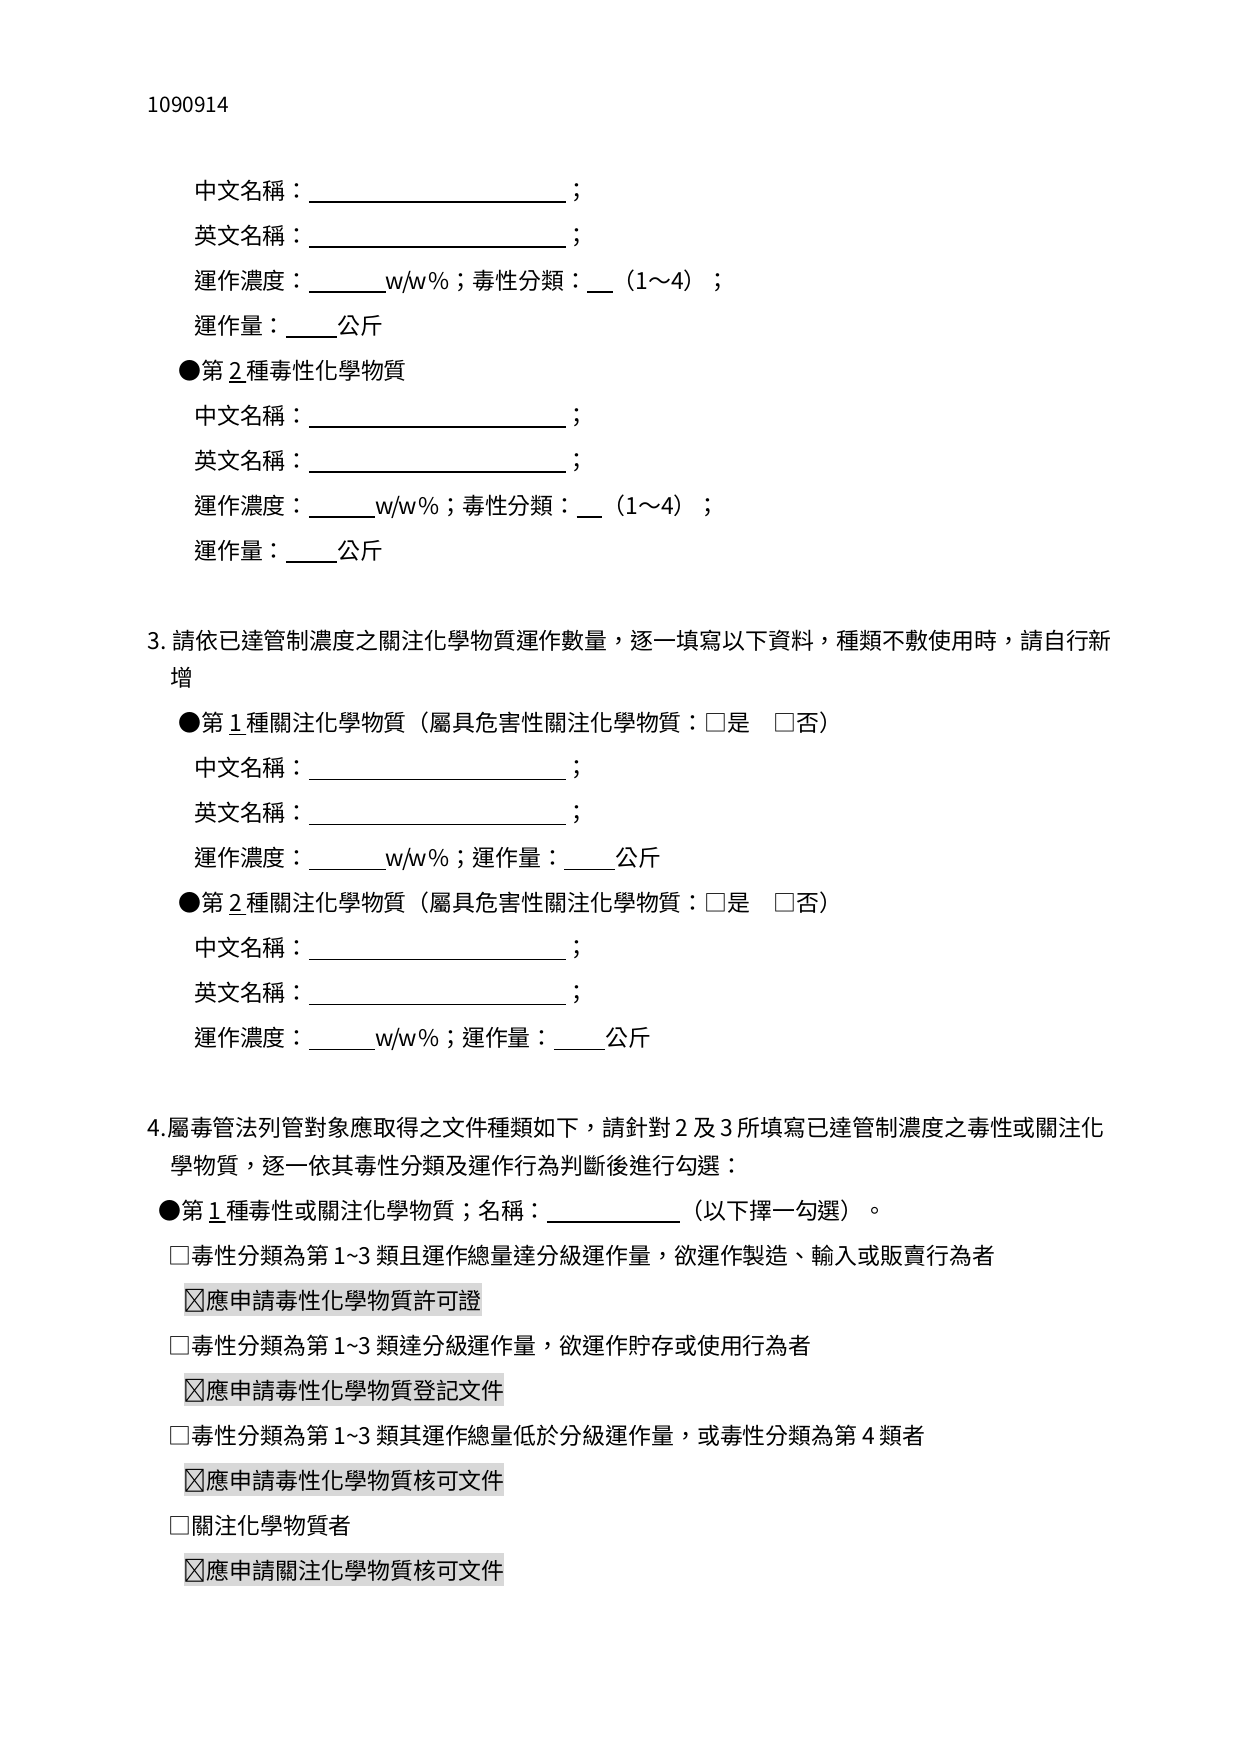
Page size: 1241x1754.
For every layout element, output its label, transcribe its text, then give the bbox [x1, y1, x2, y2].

text 運作量： 公斤 [148, 299, 1122, 337]
text 中文名稱： ； [148, 389, 1122, 427]
text 運作濃度： w/w %；運作量： 公斤 [148, 1012, 1122, 1049]
text 中文名稱： ； [148, 164, 1122, 202]
text □毒性分類為第1~3類達分級運作量，欲運作貯存或使用行為者 [148, 1319, 1122, 1357]
text ●第1種關注化學物質（屬具危害性關注化學物質：□是 □否） [148, 697, 1122, 734]
text ●第2種毒性化學物質 [148, 344, 1122, 382]
text ●第1種毒性或關注化學物質；名稱： （以下擇一勾選）。 [148, 1184, 1122, 1222]
text □關注化學物質者 [148, 1499, 1122, 1537]
text 運作量： 公斤 [148, 524, 1122, 562]
text 英文名稱： ； [148, 967, 1122, 1004]
text 中文名稱： ； [148, 922, 1122, 959]
text 中文名稱： ； [148, 742, 1122, 779]
text 英文名稱： ； [148, 209, 1122, 247]
text □毒性分類為第1~3類其運作總量低於分級運作量，或毒性分類為第4類者 [148, 1409, 1122, 1447]
text □毒性分類為第1~3類且運作總量達分級運作量，欲運作製造、輸入或販賣行為者 [148, 1229, 1122, 1267]
text 運作濃度： w/w %；毒性分類： （1～4）； [148, 479, 1122, 517]
text ●第2種關注化學物質（屬具危害性關注化學物質：□是 □否） [148, 877, 1122, 914]
text 3. 請依已達管制濃度之關注化學物質運作數量，逐一填寫以下資料，種類不敷使用時，請自行新增 [148, 614, 1122, 689]
text 運作濃度： w/w %；運作量： 公斤 [148, 832, 1122, 869]
text 應申請關注化學物質核可文件 [148, 1544, 1122, 1582]
text 英文名稱： ； [148, 434, 1122, 472]
text 英文名稱： ； [148, 787, 1122, 824]
text 運作濃度： w/w %；毒性分類： （1～4）； [148, 254, 1122, 292]
text 應申請毒性化學物質登記文件 [148, 1364, 1122, 1402]
text 應申請毒性化學物質核可文件 [148, 1454, 1122, 1492]
text 4.屬毒管法列管對象應取得之文件種類如下，請針對2及3所填寫已達管制濃度之毒性或關注化學物質，逐一依其毒性分類及運作行為判斷後進行勾選： [148, 1102, 1122, 1177]
text 應申請毒性化學物質許可證 [148, 1274, 1122, 1312]
